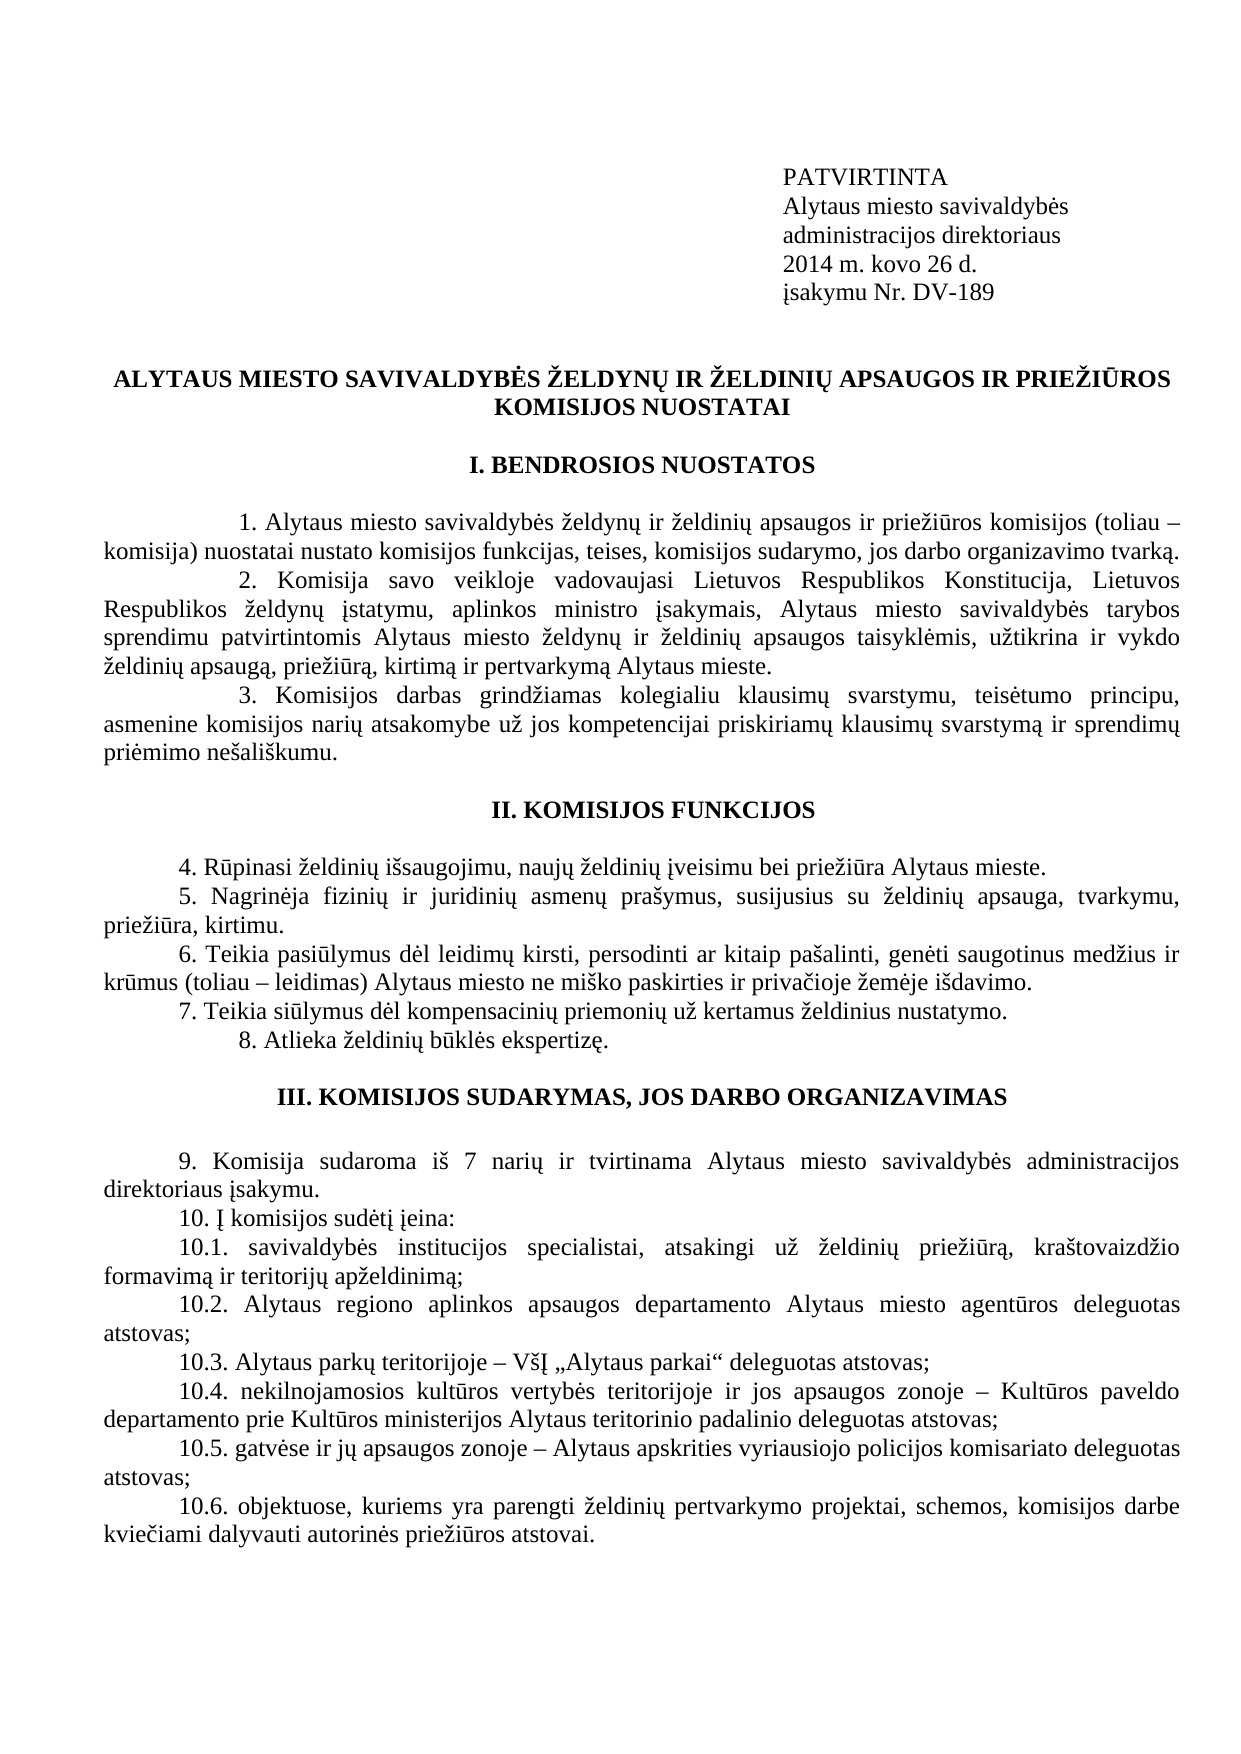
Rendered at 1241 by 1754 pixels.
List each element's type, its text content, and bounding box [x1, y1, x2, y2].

text 10. Į komisijos sudėtį įeina: [103, 1203, 1181, 1232]
text I. BENDROSIOS NUOSTATOS [103, 450, 1181, 479]
text Alytaus miesto savivaldybės [783, 191, 1181, 220]
text II. KOMISIJOS FUNKCIJOS [103, 795, 1181, 824]
text 4. Rūpinasi želdinių išsaugojimu, naujų želdinių įveisimu bei priežiūra Alytaus mieste. [103, 852, 1181, 881]
text 9. Komisija sudaroma iš 7 narių ir tvirtinama Alytaus miesto savivaldybės administracijos direktoriaus įsakymu. [103, 1146, 1181, 1203]
text ALYTAUS MIESTO SAVIVALDYBĖS ŽELDYNŲ IR ŽELDINIŲ APSAUGOS IR PRIEŽIŪROS KOMISIJOS NUOSTATAI [103, 364, 1181, 421]
text 10.4. nekilnojamosios kultūros vertybės teritorijoje ir jos apsaugos zonoje – Kultūros paveldo departamento prie Kultūros ministerijos Alytaus teritorinio padalinio deleguotas atstovas; [103, 1376, 1181, 1433]
text 10.5. gatvėse ir jų apsaugos zonoje – Alytaus apskrities vyriausiojo policijos komisariato deleguotas atstovas; [103, 1433, 1181, 1491]
text 2014 m. kovo 26 d. [783, 249, 1181, 277]
text 6. Teikia pasiūlymus dėl leidimų kirsti, persodinti ar kitaip pašalinti, genėti saugotinus medžius ir krūmus (toliau – leidimas) Alytaus miesto ne miško paskirties ir privačioje žemėje išdavimo. [103, 939, 1181, 996]
text 10.1. savivaldybės institucijos specialistai, atsakingi už želdinių priežiūrą, kraštovaizdžio formavimą ir teritorijų apželdinimą; [103, 1232, 1181, 1289]
text administracijos direktoriaus [783, 220, 1181, 249]
text 1. Alytaus miesto savivaldybės želdynų ir želdinių apsaugos ir priežiūros komisijos (toliau – komisija) nuostatai nustato komisijos funkcijas, teises, komisijos sudarymo, jos darbo organizavimo tvarką. [103, 507, 1181, 565]
text įsakymu Nr. DV-189 [783, 277, 1181, 306]
text 7. Teikia siūlymus dėl kompensacinių priemonių už kertamus želdinius nustatymo. [103, 996, 1181, 1025]
text 8. Atlieka želdinių būklės ekspertizę. [103, 1025, 1181, 1054]
text 10.6. objektuose, kuriems yra parengti želdinių pertvarkymo projektai, schemos, komisijos darbe kviečiami dalyvauti autorinės priežiūros atstovai. [103, 1491, 1181, 1548]
text 2. Komisija savo veikloje vadovaujasi Lietuvos Respublikos Konstitucija, Lietuvos Respublikos želdynų įstatymu, aplinkos ministro įsakymais, Alytaus miesto savivaldybės tarybos sprendimu patvirtintomis Alytaus miesto želdynų ir želdinių apsaugos taisyklėmis, užtikrina ir vykdo želdinių apsaugą, priežiūrą, kirtimą ir pertvarkymą Alytaus mieste. [103, 565, 1181, 680]
text 5. Nagrinėja fizinių ir juridinių asmenų prašymus, susijusius su želdinių apsauga, tvarkymu, priežiūra, kirtimu. [103, 881, 1181, 939]
text III. KOMISIJOS SUDARYMAS, JOS DARBO ORGANIZAVIMAS [103, 1082, 1181, 1111]
text 3. Komisijos darbas grindžiamas kolegialiu klausimų svarstymu, teisėtumo principu, asmenine komisijos narių atsakomybe už jos kompetencijai priskiriamų klausimų svarstymą ir sprendimų priėmimo nešališkumu. [103, 680, 1181, 766]
text 10.3. Alytaus parkų teritorijoje – VšĮ „Alytaus parkai“ deleguotas atstovas; [103, 1347, 1181, 1376]
text 10.2. Alytaus regiono aplinkos apsaugos departamento Alytaus miesto agentūros deleguotas atstovas; [103, 1289, 1181, 1347]
text PATVIRTINTA [783, 162, 1181, 191]
